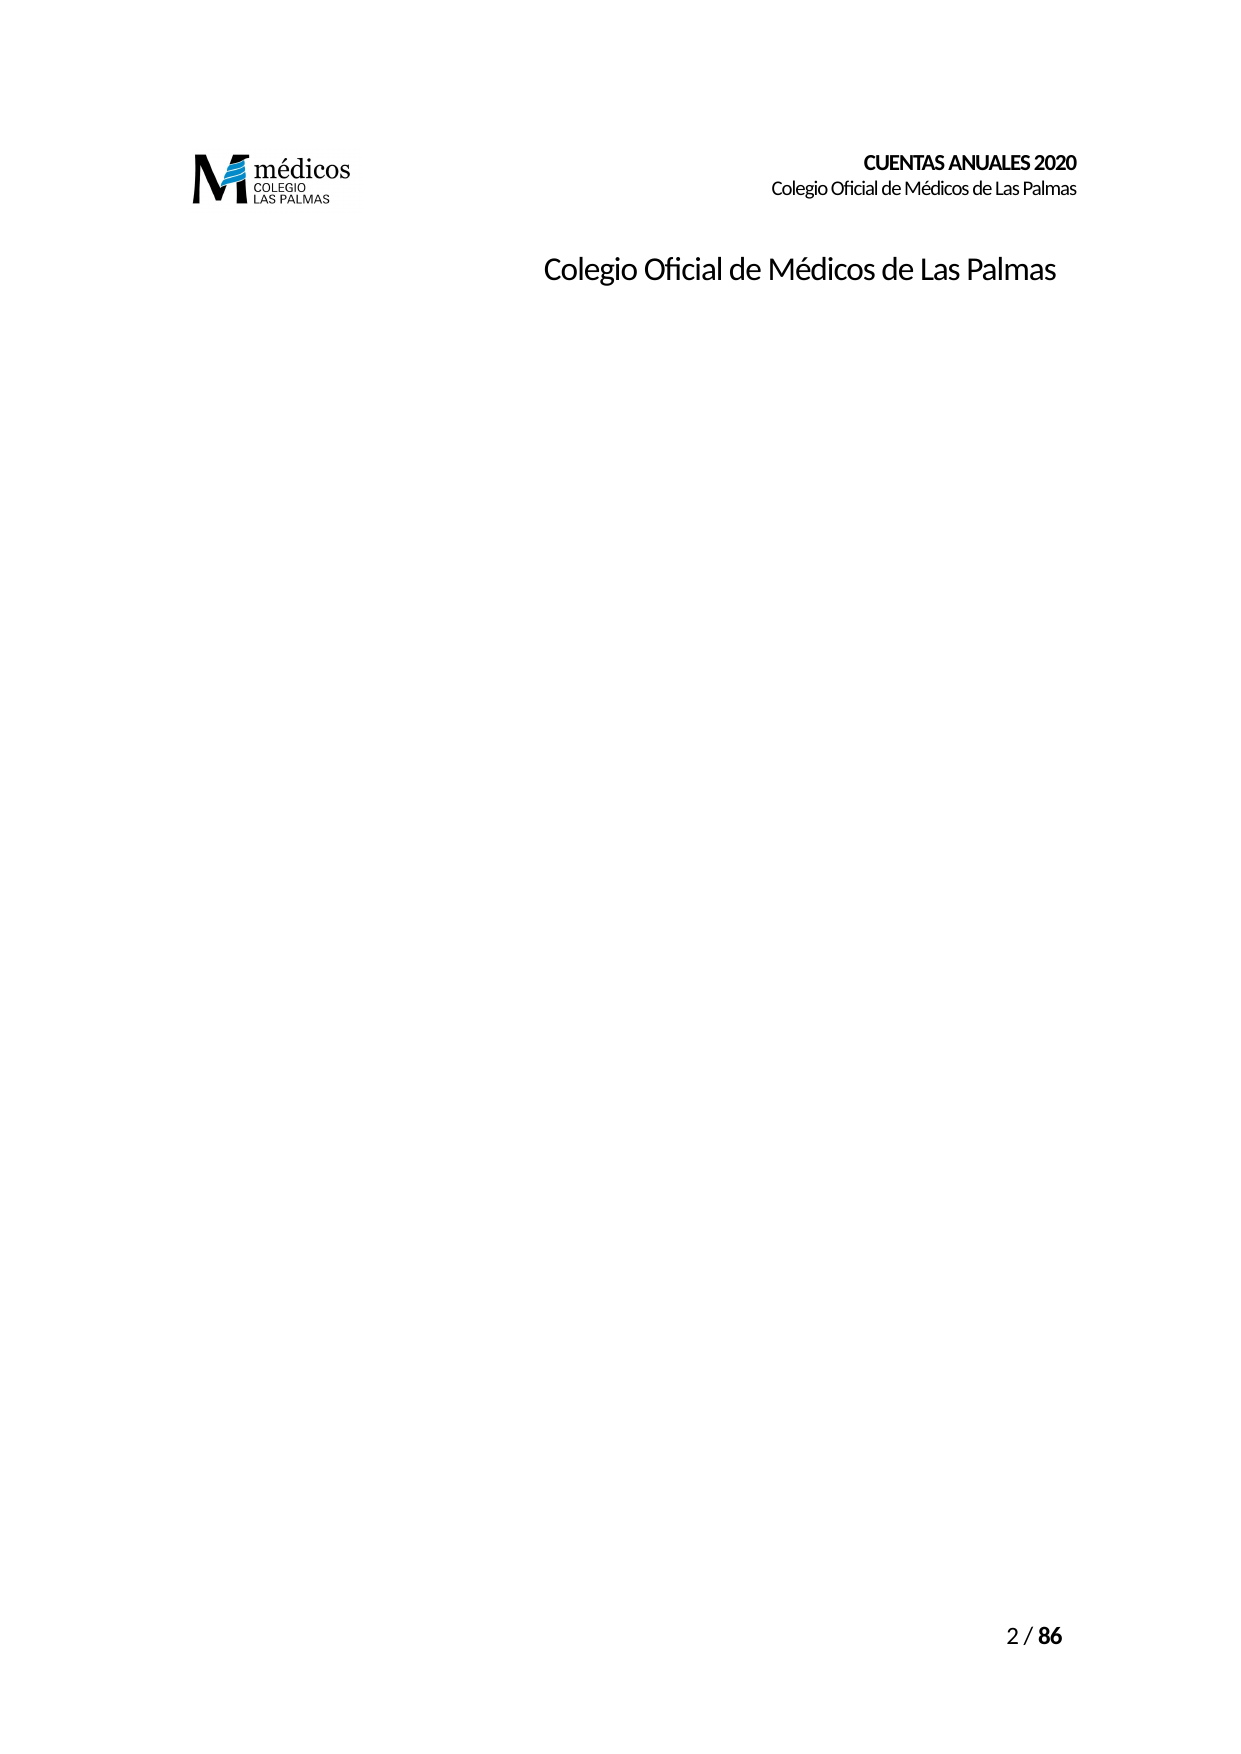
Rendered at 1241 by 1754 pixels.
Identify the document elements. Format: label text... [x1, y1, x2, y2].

text Colegio Oficial de Médicos de Las Palmas [177, 247, 1063, 288]
